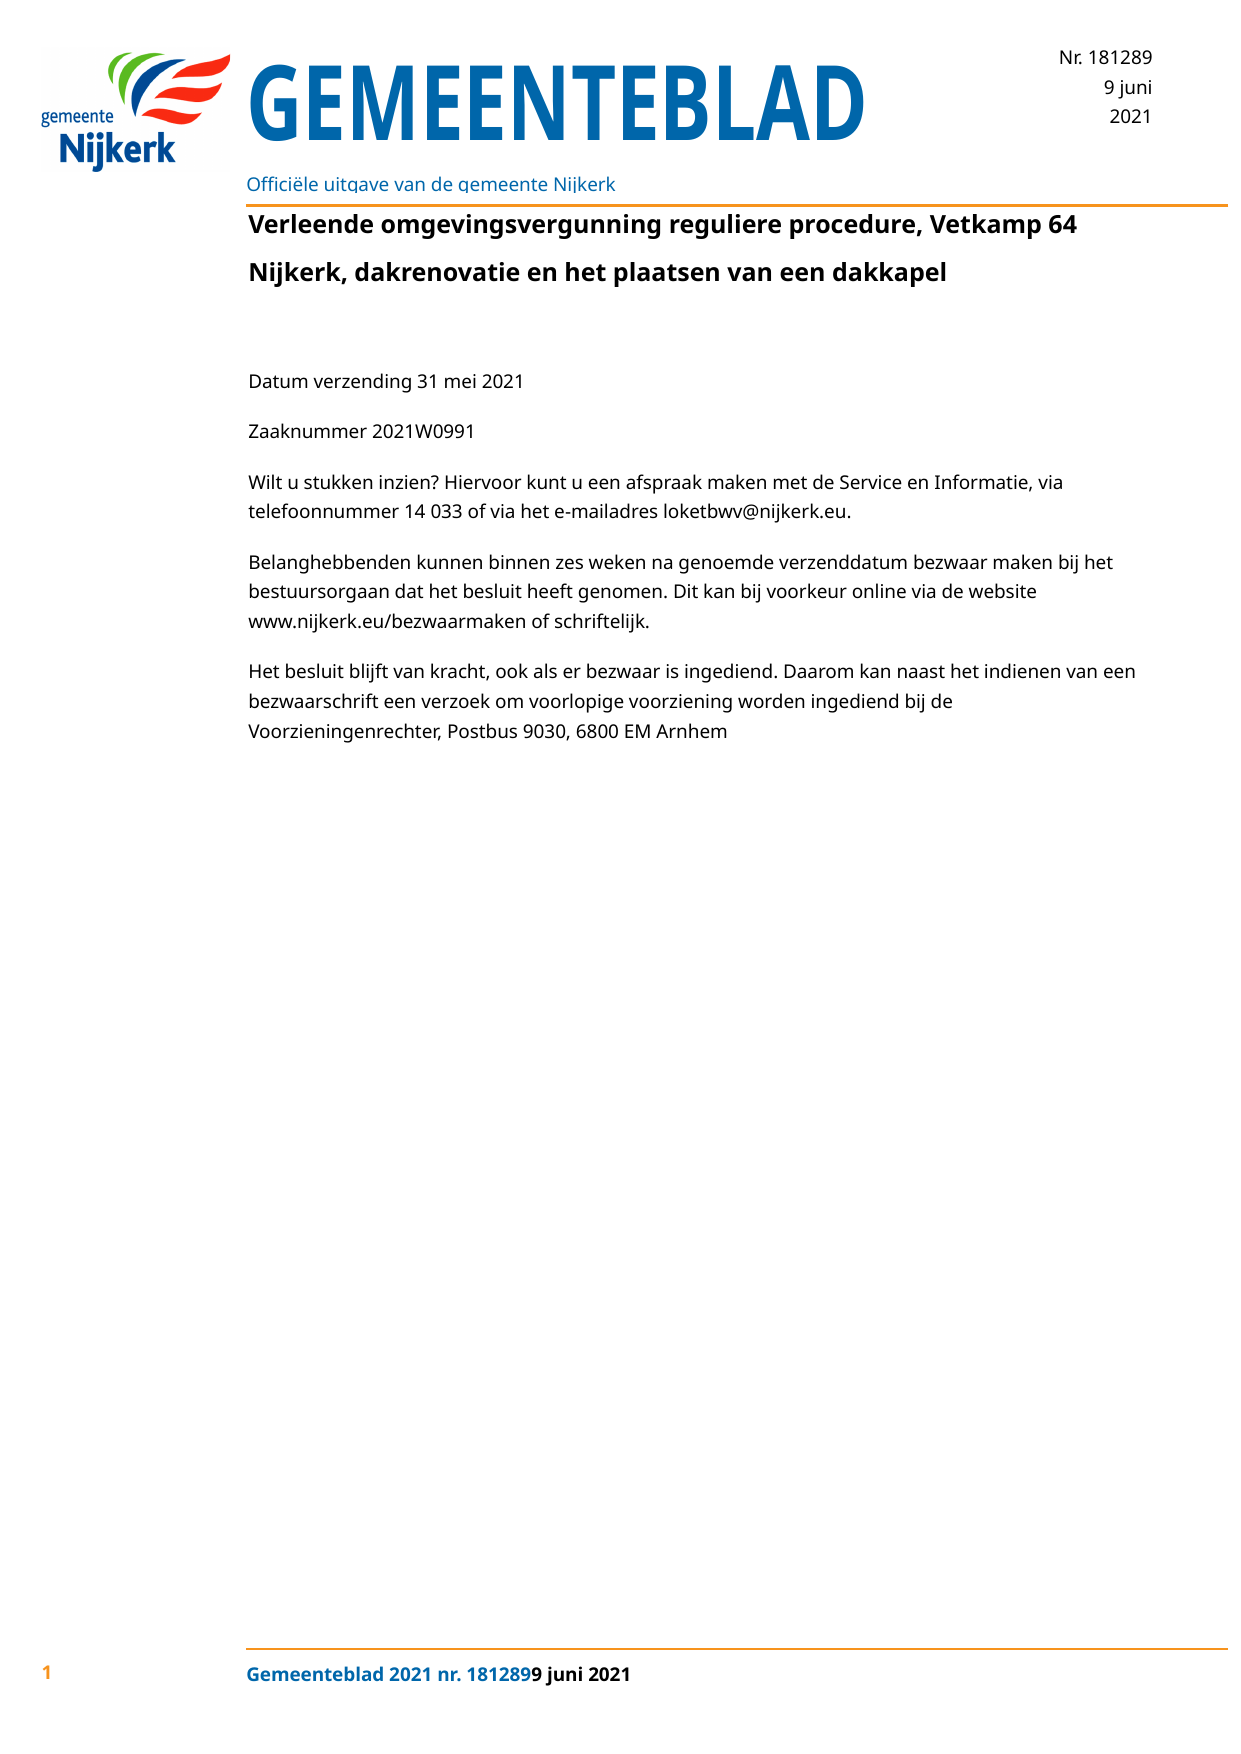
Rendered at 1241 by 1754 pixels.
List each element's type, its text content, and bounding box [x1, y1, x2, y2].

text Belanghebbenden kunnen binnen zes weken na genoemde verzenddatum bezwaar maken bij het bestuursorgaan dat het besluit heeft genomen. Dit kan bij voorkeur online via de website www.nijkerk.eu/bezwaarmaken of schriftelijk. [248, 549, 1152, 634]
text Zaaknummer 2021W0991 [248, 419, 1152, 444]
text Verleende omgevingsvergunning reguliere procedure, Vetkamp 64 Nijkerk, dakrenovatie en het plaatsen van een dakkapel [248, 207, 1152, 288]
text Het besluit blijft van kracht, ook als er bezwaar is ingediend. Daarom kan naast het indienen van een bezwaarschrift een verzoek om voorlopige voorziening worden ingediend bij de Voorzieningenrechter, Postbus 9030, 6800 EM Arnhem [248, 659, 1152, 744]
text Datum verzending 31 mei 2021 [248, 368, 1152, 394]
picture [41, 47, 231, 172]
text Wilt u stukken inzien? Hiervoor kunt u een afspraak maken met de Service en Informatie, via telefoonnummer 14 033 of via het e-mailadres loketbwv@nijkerk.eu. [248, 469, 1152, 524]
